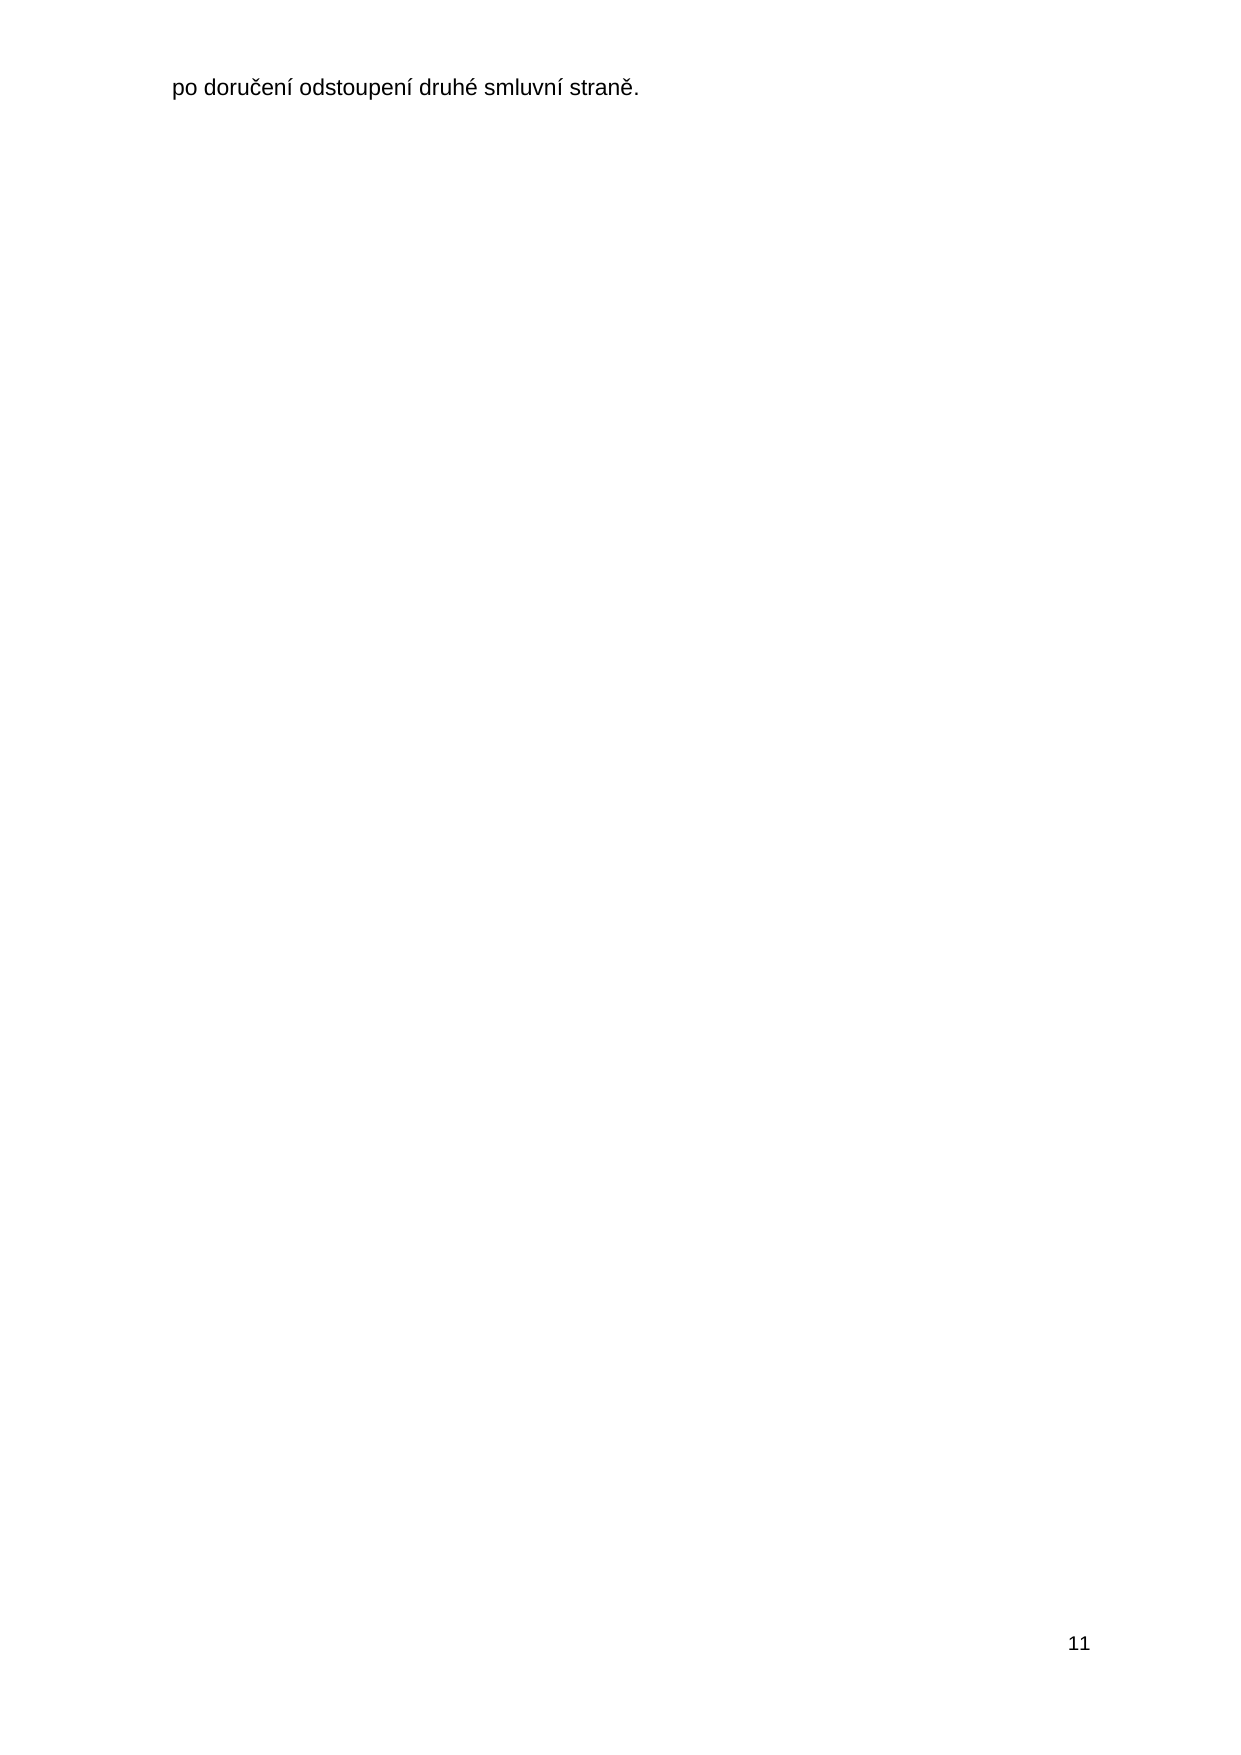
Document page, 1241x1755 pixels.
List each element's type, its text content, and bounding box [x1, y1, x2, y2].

list po doručení odstoupení druhé smluvní straně. [143, 74, 1094, 100]
